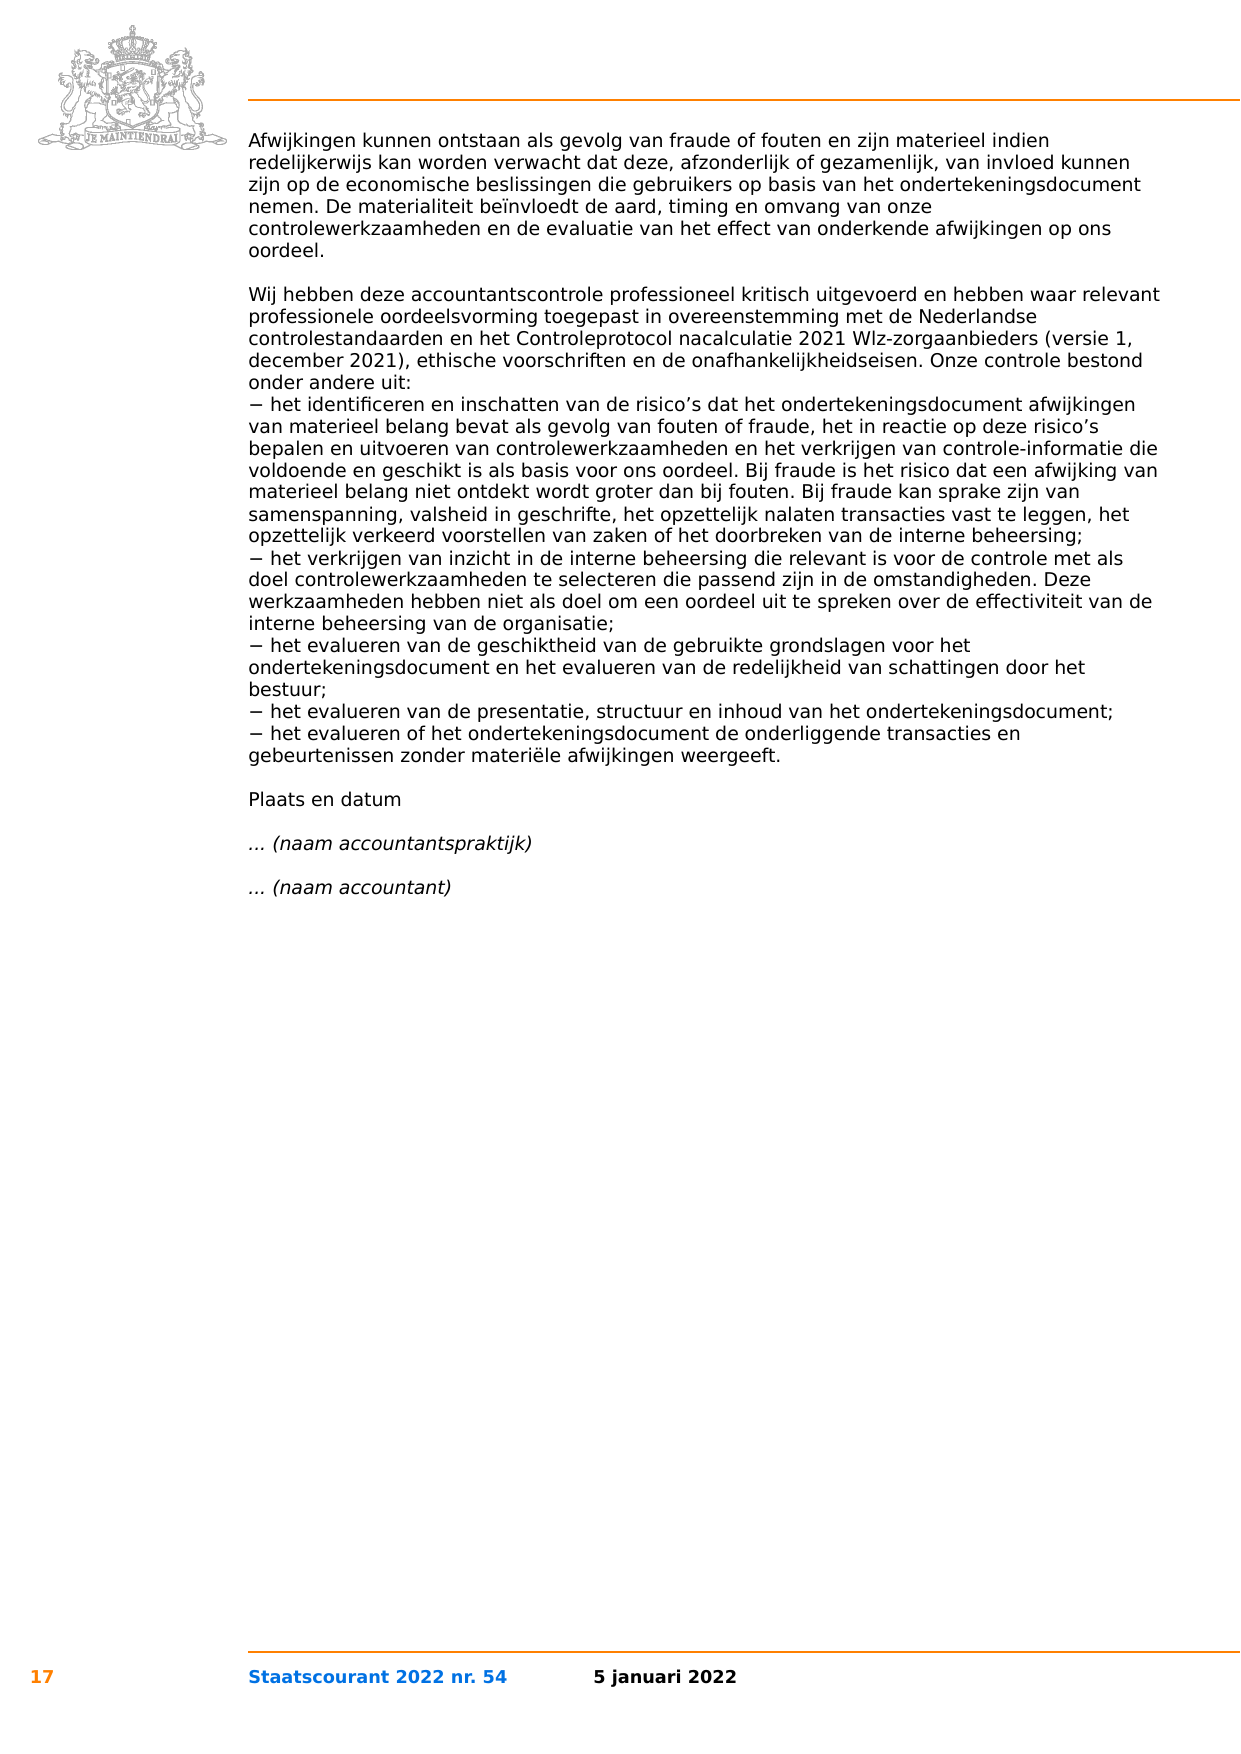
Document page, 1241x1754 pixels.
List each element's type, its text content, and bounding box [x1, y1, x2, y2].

text Wij hebben deze accountantscontrole professioneel kritisch uitgevoerd en hebben waar relevant professionele oordeelsvorming toegepast in overeenstemming met de Nederlandse controlestandaarden en het Controleprotocol nacalculatie 2021 Wlz-zorgaanbieders (versie 1, december 2021), ethische voorschriften en de onafhankelijkheidseisen. Onze controle bestond onder andere uit: [248, 284, 1163, 393]
text Plaats en datum [248, 789, 1163, 811]
text − het evalueren van de presentatie, structuur en inhoud van het ondertekeningsdocument; [248, 701, 1163, 723]
text ... (naam accountant) [248, 877, 1163, 899]
text − het identificeren en inschatten van de risico’s dat het ondertekeningsdocument afwijkingen van materieel belang bevat als gevolg van fouten of fraude, het in reactie op deze risico’s bepalen en uitvoeren van controlewerkzaamheden en het verkrijgen van controle-informatie die voldoende en geschikt is als basis voor ons oordeel. Bij fraude is het risico dat een afwijking van materieel belang niet ontdekt wordt groter dan bij fouten. Bij fraude kan sprake zijn van samenspanning, valsheid in geschrifte, het opzettelijk nalaten transacties vast te leggen, het opzettelijk verkeerd voorstellen van zaken of het doorbreken van de interne beheersing; [248, 393, 1163, 547]
text Afwijkingen kunnen ontstaan als gevolg van fraude of fouten en zijn materieel indien redelijkerwijs kan worden verwacht dat deze, afzonderlijk of gezamenlijk, van invloed kunnen zijn op de economische beslissingen die gebruikers op basis van het ondertekeningsdocument nemen. De materialiteit beïnvloedt de aard, timing en omvang van onze controlewerkzaamheden en de evaluatie van het effect van onderkende afwijkingen op ons oordeel. [248, 130, 1163, 262]
text − het verkrijgen van inzicht in de interne beheersing die relevant is voor de controle met als doel controlewerkzaamheden te selecteren die passend zijn in de omstandigheden. Deze werkzaamheden hebben niet als doel om een oordeel uit te spreken over de effectiviteit van de interne beheersing van de organisatie; [248, 547, 1163, 635]
text − het evalueren of het ondertekeningsdocument de onderliggende transacties en gebeurtenissen zonder materiële afwijkingen weergeeft. [248, 723, 1163, 767]
text ... (naam accountantspraktijk) [248, 833, 1163, 855]
picture [38, 25, 227, 150]
text − het evalueren van de geschiktheid van de gebruikte grondslagen voor het ondertekeningsdocument en het evalueren van de redelijkheid van schattingen door het bestuur; [248, 635, 1163, 701]
